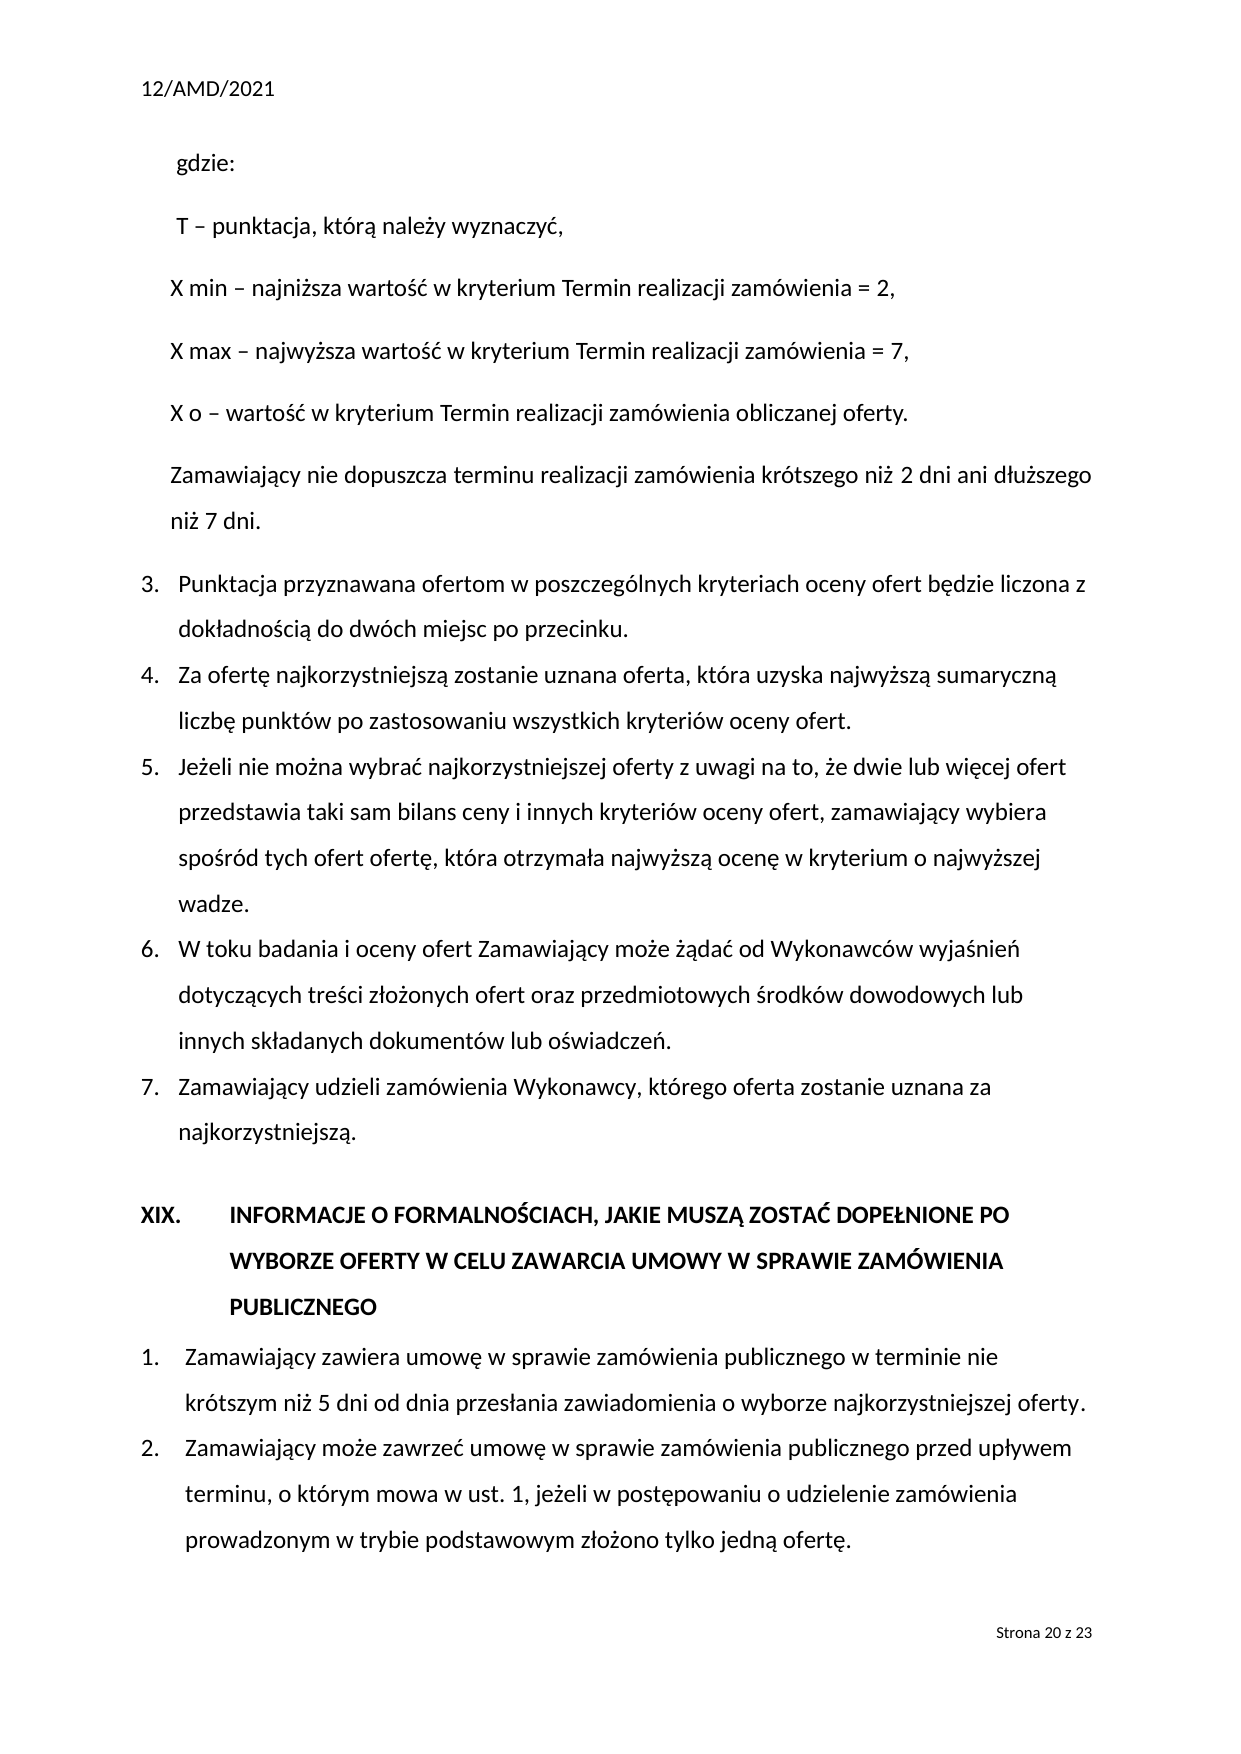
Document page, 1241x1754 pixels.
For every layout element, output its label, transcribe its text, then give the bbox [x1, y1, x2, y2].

list Jeżeli nie można wybrać najkorzystniejszej oferty z uwagi na to, że dwie lub więcej ofert przedstawia taki sam bilans ceny i innych kryteriów oceny ofert, zamawiający wybiera spośród tych ofert ofertę, która otrzymała najwyższą ocenę w kryterium o najwyższej wadze. [141, 751, 1092, 918]
list Punktacja przyznawana ofertom w poszczególnych kryteriach oceny ofert będzie liczona z dokładnością do dwóch miejsc po przecinku. [141, 568, 1092, 644]
text X max – najwyższa wartość w kryterium Termin realizacji zamówienia = 7, [170, 335, 1092, 365]
text gdzie: [176, 148, 1092, 178]
list Zamawiający udzieli zamówienia Wykonawcy, którego oferta zostanie uznana za najkorzystniejszą. [141, 1071, 1092, 1147]
list Za ofertę najkorzystniejszą zostanie uznana oferta, która uzyska najwyższą sumaryczną liczbę punktów po zastosowaniu wszystkich kryteriów oceny ofert. [141, 659, 1092, 735]
text X o – wartość w kryterium Termin realizacji zamówienia obliczanej oferty. [170, 397, 1092, 428]
text Zamawiający nie dopuszcza terminu realizacji zamówienia krótszego niż 2 dni ani dłuższego niż 7 dni. [170, 459, 1092, 536]
list Zamawiający może zawrzeć umowę w sprawie zamówienia publicznego przed upływem terminu, o którym mowa w ust. 1, jeżeli w postępowaniu o udzielenie zamówienia prowadzonym w trybie podstawowym złożono tylko jedną ofertę. [141, 1432, 1092, 1554]
text XIX. INFORMACJE O FORMALNOŚCIACH, JAKIE MUSZĄ ZOSTAĆ DOPEŁNIONE PO WYBORZE OFERTY W CELU ZAWARCIA UMOWY W SPRAWIE ZAMÓWIENIA PUBLICZNEGO [141, 1200, 1092, 1322]
text T – punktacja, którą należy wyznaczyć, [176, 210, 1092, 241]
text X min – najniższa wartość w kryterium Termin realizacji zamówienia = 2, [170, 272, 1092, 303]
list W toku badania i oceny ofert Zamawiający może żądać od Wykonawców wyjaśnień dotyczących treści złożonych ofert oraz przedmiotowych środków dowodowych lub innych składanych dokumentów lub oświadczeń. [141, 933, 1092, 1056]
list Zamawiający zawiera umowę w sprawie zamówienia publicznego w terminie nie krótszym niż 5 dni od dnia przesłania zawiadomienia o wyborze najkorzystniejszej oferty. [141, 1341, 1092, 1417]
